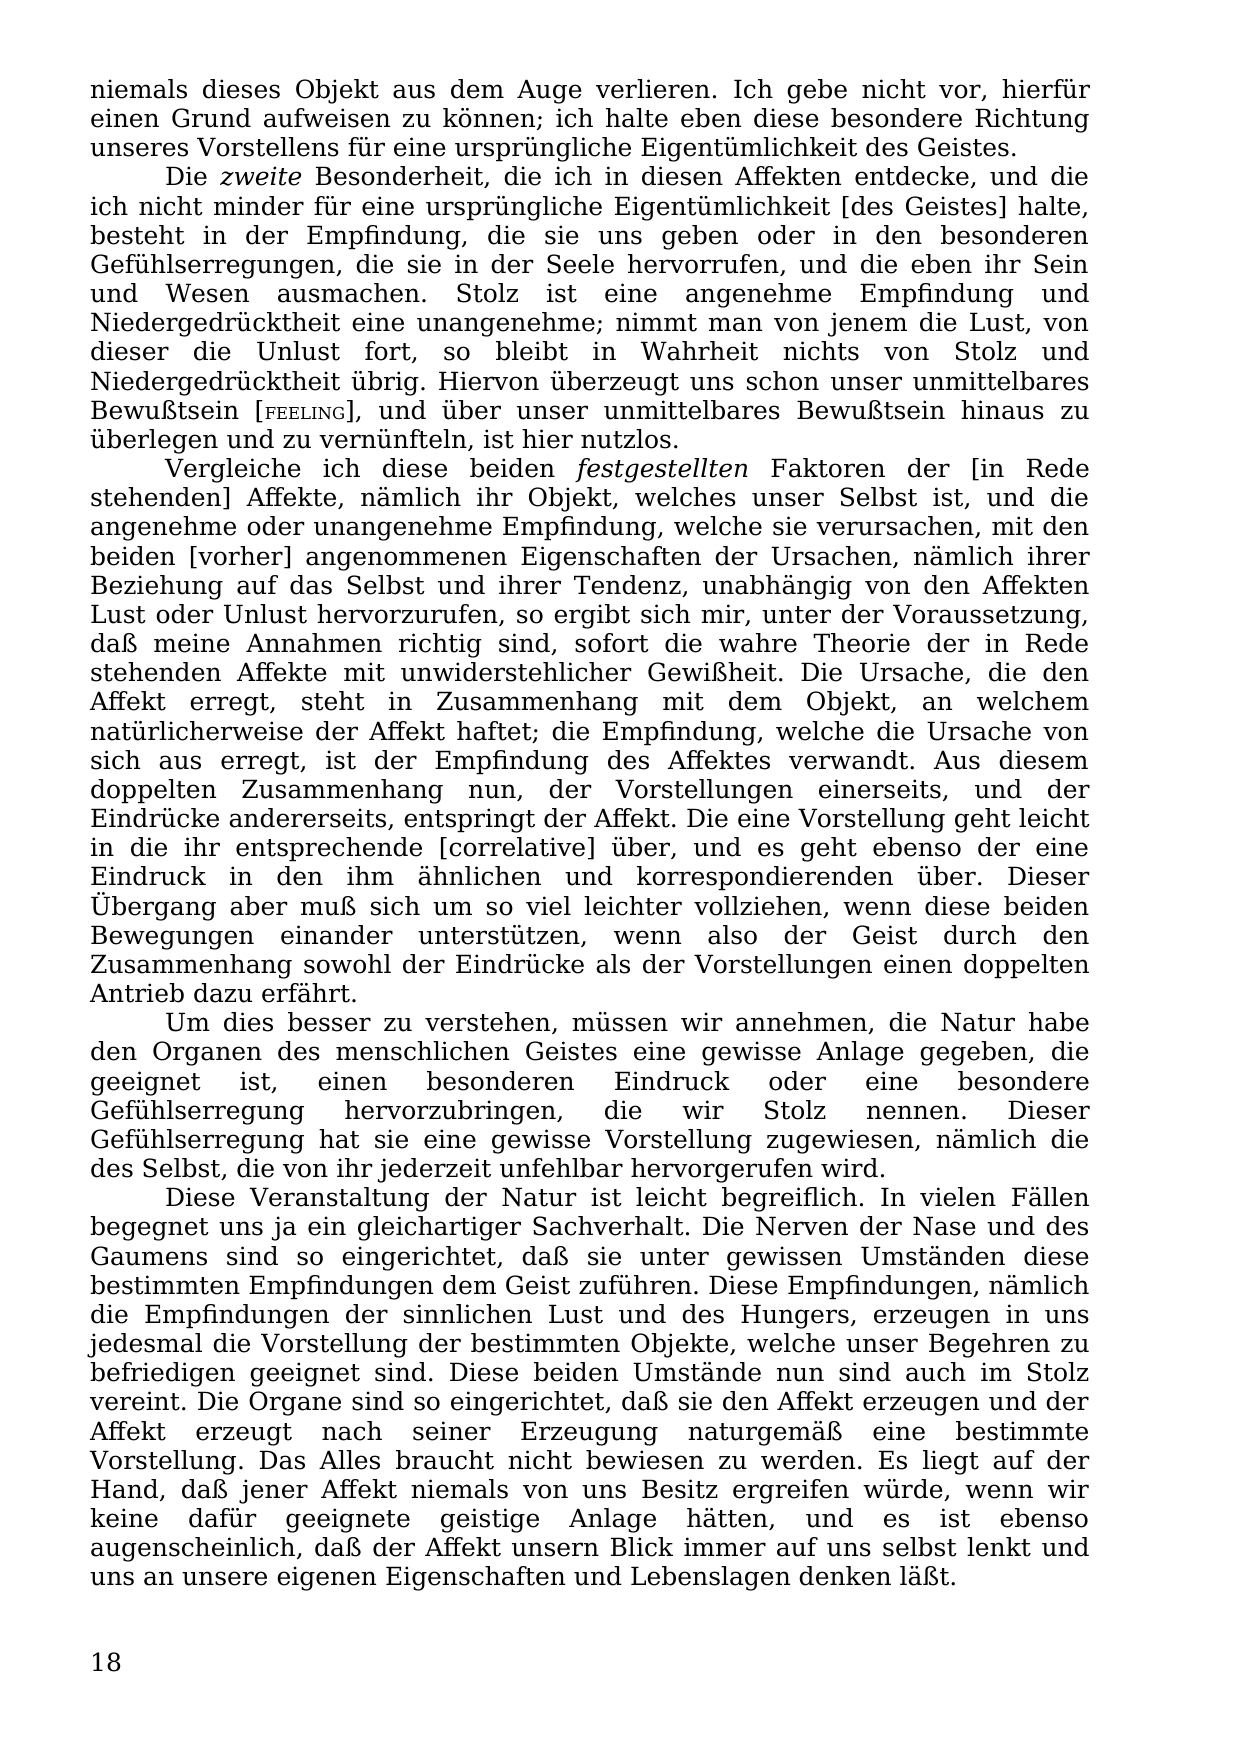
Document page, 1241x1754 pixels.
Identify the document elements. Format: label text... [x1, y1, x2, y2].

text Vergleiche ich diese beiden festgestellten Faktoren der [in Rede stehenden] Affekte, nämlich ihr Objekt, welches unser Selbst ist, und die angenehme oder unangenehme Empfindung, welche sie verursachen, mit den beiden [vorher] angenommenen Eigenschaften der Ursachen, nämlich ihrer Beziehung auf das Selbst und ihrer Tendenz, unabhängig von den Affekten Lust oder Unlust hervorzurufen, so ergibt sich mir, unter der Voraussetzung, daß meine Annahmen richtig sind, sofort die wahre Theorie der in Rede stehenden Affekte mit unwiderstehlicher Gewißheit. Die Ursache, die den Affekt erregt, steht in Zusammenhang mit dem Objekt, an welchem natürlicherweise der Affekt haftet; die Empfindung, welche die Ursache von sich aus erregt, ist der Empfindung des Affektes verwandt. Aus diesem doppelten Zusammenhang nun, der Vorstellungen einerseits, und der Eindrücke andererseits, entspringt der Affekt. Die eine Vorstellung geht leicht in die ihr entsprechende [correlative] über, und es geht ebenso der eine Eindruck in den ihm ähnlichen und korrespondierenden über. Dieser Übergang aber muß sich um so viel leichter vollziehen, wenn diese beiden Bewegungen einander unterstützen, wenn also der Geist durch den Zusammenhang sowohl der Eindrücke als der Vorstellungen einen doppelten Antrieb dazu erfährt. [90, 454, 1091, 1008]
text Diese Veranstaltung der Natur ist leicht begreiflich. In vielen Fällen begegnet uns ja ein gleichartiger Sachverhalt. Die Nerven der Nase und des Gaumens sind so eingerichtet, daß sie unter gewissen Umständen diese bestimmten Empfindungen dem Geist zuführen. Diese Empfindungen, nämlich die Empfindungen der sinnlichen Lust und des Hungers, erzeugen in uns jedesmal die Vorstellung der bestimmten Objekte, welche unser Begehren zu befriedigen geeignet sind. Diese beiden Umstände nun sind auch im Stolz vereint. Die Organe sind so eingerichtet, daß sie den Affekt erzeugen und der Affekt erzeugt nach seiner Erzeugung naturgemäß eine bestimmte Vorstellung. Das Alles braucht nicht bewiesen zu werden. Es liegt auf der Hand, daß jener Affekt niemals von uns Besitz ergreifen würde, wenn wir keine dafür geeignete geistige Anlage hätten, und es ist ebenso augenscheinlich, daß der Affekt unsern Blick immer auf uns selbst lenkt und uns an unsere eigenen Eigenschaften und Lebenslagen denken läßt. [90, 1183, 1091, 1592]
text Um dies besser zu verstehen, müssen wir annehmen, die Natur habe den Organen des menschlichen Geistes eine gewisse Anlage gegeben, die geeignet ist, einen besonderen Eindruck oder eine besondere Gefühlserregung hervorzubringen, die wir Stolz nennen. Dieser Gefühlserregung hat sie eine gewisse Vorstellung zugewiesen, nämlich die des Selbst, die von ihr jederzeit unfehlbar hervorgerufen wird. [90, 1008, 1091, 1183]
text Die zweite Besonderheit, die ich in diesen Affekten entdecke, und die ich nicht minder für eine ursprüngliche Eigentümlichkeit [des Geistes] halte, besteht in der Empfindung, die sie uns geben oder in den besonderen Gefühlserregungen, die sie in der Seele hervorrufen, und die eben ihr Sein und Wesen ausmachen. Stolz ist eine angenehme Empfindung und Niedergedrücktheit eine unangenehme; nimmt man von jenem die Lust, von dieser die Unlust fort, so bleibt in Wahrheit nichts von Stolz und Niedergedrücktheit übrig. Hiervon überzeugt uns schon unser unmittelbares Bewußtsein [feeling], und über unser unmittelbares Bewußtsein hinaus zu überlegen und zu vernünfteln, ist hier nutzlos. [90, 162, 1091, 454]
text niemals dieses Objekt aus dem Auge verlieren. Ich gebe nicht vor, hierfür einen Grund aufweisen zu können; ich halte eben diese besondere Richtung unseres Vorstellens für eine ursprüngliche Eigentümlichkeit des Geistes. [90, 75, 1091, 162]
